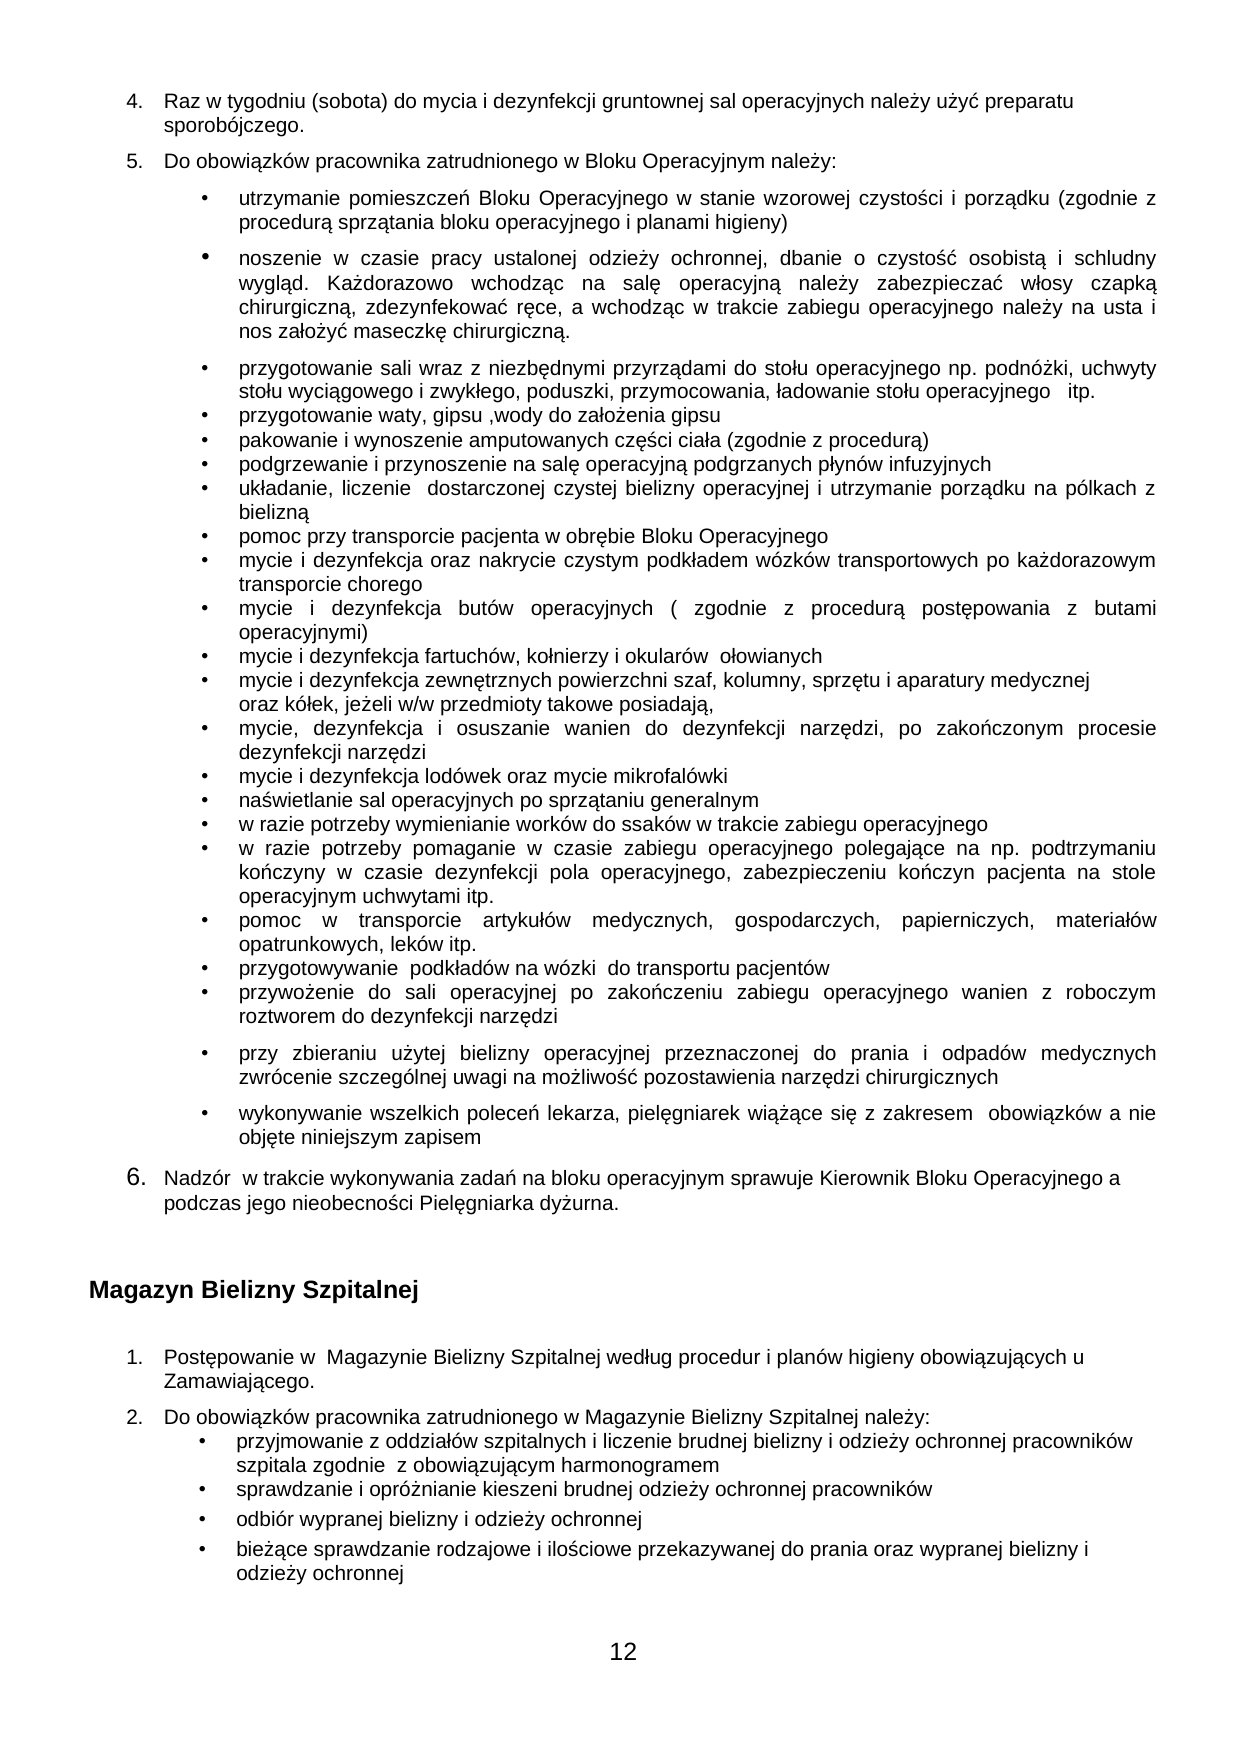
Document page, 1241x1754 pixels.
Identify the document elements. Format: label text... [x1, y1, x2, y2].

list przywożenie do sali operacyjnej po zakończeniu zabiegu operacyjnego wanien z roboczym roztworem do dezynfekcji narzędzi [201, 980, 1157, 1028]
list Postępowanie w Magazynie Bielizny Szpitalnej według procedur i planów higieny obowiązujących u Zamawiającego. [126, 1345, 1157, 1393]
list pakowanie i wynoszenie amputowanych części ciała (zgodnie z procedurą) [201, 427, 1157, 451]
list Do obowiązków pracownika zatrudnionego w Magazynie Bielizny Szpitalnej należy: [126, 1405, 1157, 1429]
list układanie, liczenie dostarczonej czystej bielizny operacyjnej i utrzymanie porządku na pólkach z bielizną [201, 476, 1157, 523]
list przygotowanie waty, gipsu ,wody do założenia gipsu [201, 403, 1157, 427]
text Magazyn Bielizny Szpitalnej [88, 1275, 1157, 1303]
list przy zbieraniu użytej bielizny operacyjnej przeznaczonej do prania i odpadów medycznych zwrócenie szczególnej uwagi na możliwość pozostawienia narzędzi chirurgicznych [201, 1041, 1157, 1088]
list Nadzór w trakcie wykonywania zadań na bloku operacyjnym sprawuje Kierownik Bloku Operacyjnego a podczas jego nieobecności Pielęgniarka dyżurna. [126, 1162, 1157, 1214]
list mycie i dezynfekcja fartuchów, kołnierzy i okularów ołowianych [201, 644, 1157, 668]
list mycie i dezynfekcja butów operacyjnych ( zgodnie z procedurą postępowania z butami operacyjnymi) [201, 596, 1157, 644]
list mycie i dezynfekcja lodówek oraz mycie mikrofalówki [201, 764, 1157, 788]
list wykonywanie wszelkich poleceń lekarza, pielęgniarek wiążące się z zakresem obowiązków a nie objęte niniejszym zapisem [201, 1101, 1157, 1149]
list w razie potrzeby pomaganie w czasie zabiegu operacyjnego polegające na np. podtrzymaniu kończyny w czasie dezynfekcji pola operacyjnego, zabezpieczeniu kończyn pacjenta na stole operacyjnym uchwytami itp. [201, 836, 1157, 908]
list przygotowywanie podkładów na wózki do transportu pacjentów [201, 956, 1157, 980]
list mycie i dezynfekcja zewnętrznych powierzchni szaf, kolumny, sprzętu i aparatury medycznej [201, 668, 1157, 692]
list mycie, dezynfekcja i osuszanie wanien do dezynfekcji narzędzi, po zakończonym procesie dezynfekcji narzędzi [201, 716, 1157, 764]
list Do obowiązków pracownika zatrudnionego w Bloku Operacyjnym należy: [126, 149, 1157, 173]
list przygotowanie sali wraz z niezbędnymi przyrządami do stołu operacyjnego np. podnóżki, uchwyty stołu wyciągowego i zwykłego, poduszki, przymocowania, ładowanie stołu operacyjnego itp. [201, 355, 1157, 403]
list noszenie w czasie pracy ustalonej odzieży ochronnej, dbanie o czystość osobistą i schludny wygląd. Każdorazowo wchodząc na salę operacyjną należy zabezpieczać włosy czapką chirurgiczną, zdezynfekować ręce, a wchodząc w trakcie zabiegu operacyjnego należy na usta i nos założyć maseczkę chirurgiczną. [201, 246, 1157, 343]
list mycie i dezynfekcja oraz nakrycie czystym podkładem wózków transportowych po każdorazowym transporcie chorego [201, 548, 1157, 596]
list w razie potrzeby wymienianie worków do ssaków w trakcie zabiegu operacyjnego [201, 812, 1157, 836]
list Raz w tygodniu (sobota) do mycia i dezynfekcji gruntownej sal operacyjnych należy użyć preparatu sporobójczego. [126, 88, 1157, 136]
list naświetlanie sal operacyjnych po sprzątaniu generalnym [201, 788, 1157, 812]
list pomoc w transporcie artykułów medycznych, gospodarczych, papierniczych, materiałów opatrunkowych, leków itp. [201, 908, 1157, 956]
list podgrzewanie i przynoszenie na salę operacyjną podgrzanych płynów infuzyjnych [201, 451, 1157, 476]
list bieżące sprawdzanie rodzajowe i ilościowe przekazywanej do prania oraz wypranej bielizny i odzieży ochronnej [198, 1537, 1157, 1585]
list odbiór wypranej bielizny i odzieży ochronnej [198, 1507, 1157, 1531]
list sprawdzanie i opróżnianie kieszeni brudnej odzieży ochronnej pracowników [198, 1477, 1157, 1501]
list przyjmowanie z oddziałów szpitalnych i liczenie brudnej bielizny i odzieży ochronnej pracowników szpitala zgodnie z obowiązującym harmonogramem [198, 1429, 1157, 1477]
list oraz kółek, jeżeli w/w przedmioty takowe posiadają, [201, 692, 1157, 716]
list utrzymanie pomieszczeń Bloku Operacyjnego w stanie wzorowej czystości i porządku (zgodnie z procedurą sprzątania bloku operacyjnego i planami higieny) [201, 185, 1157, 233]
list pomoc przy transporcie pacjenta w obrębie Bloku Operacyjnego [201, 523, 1157, 548]
